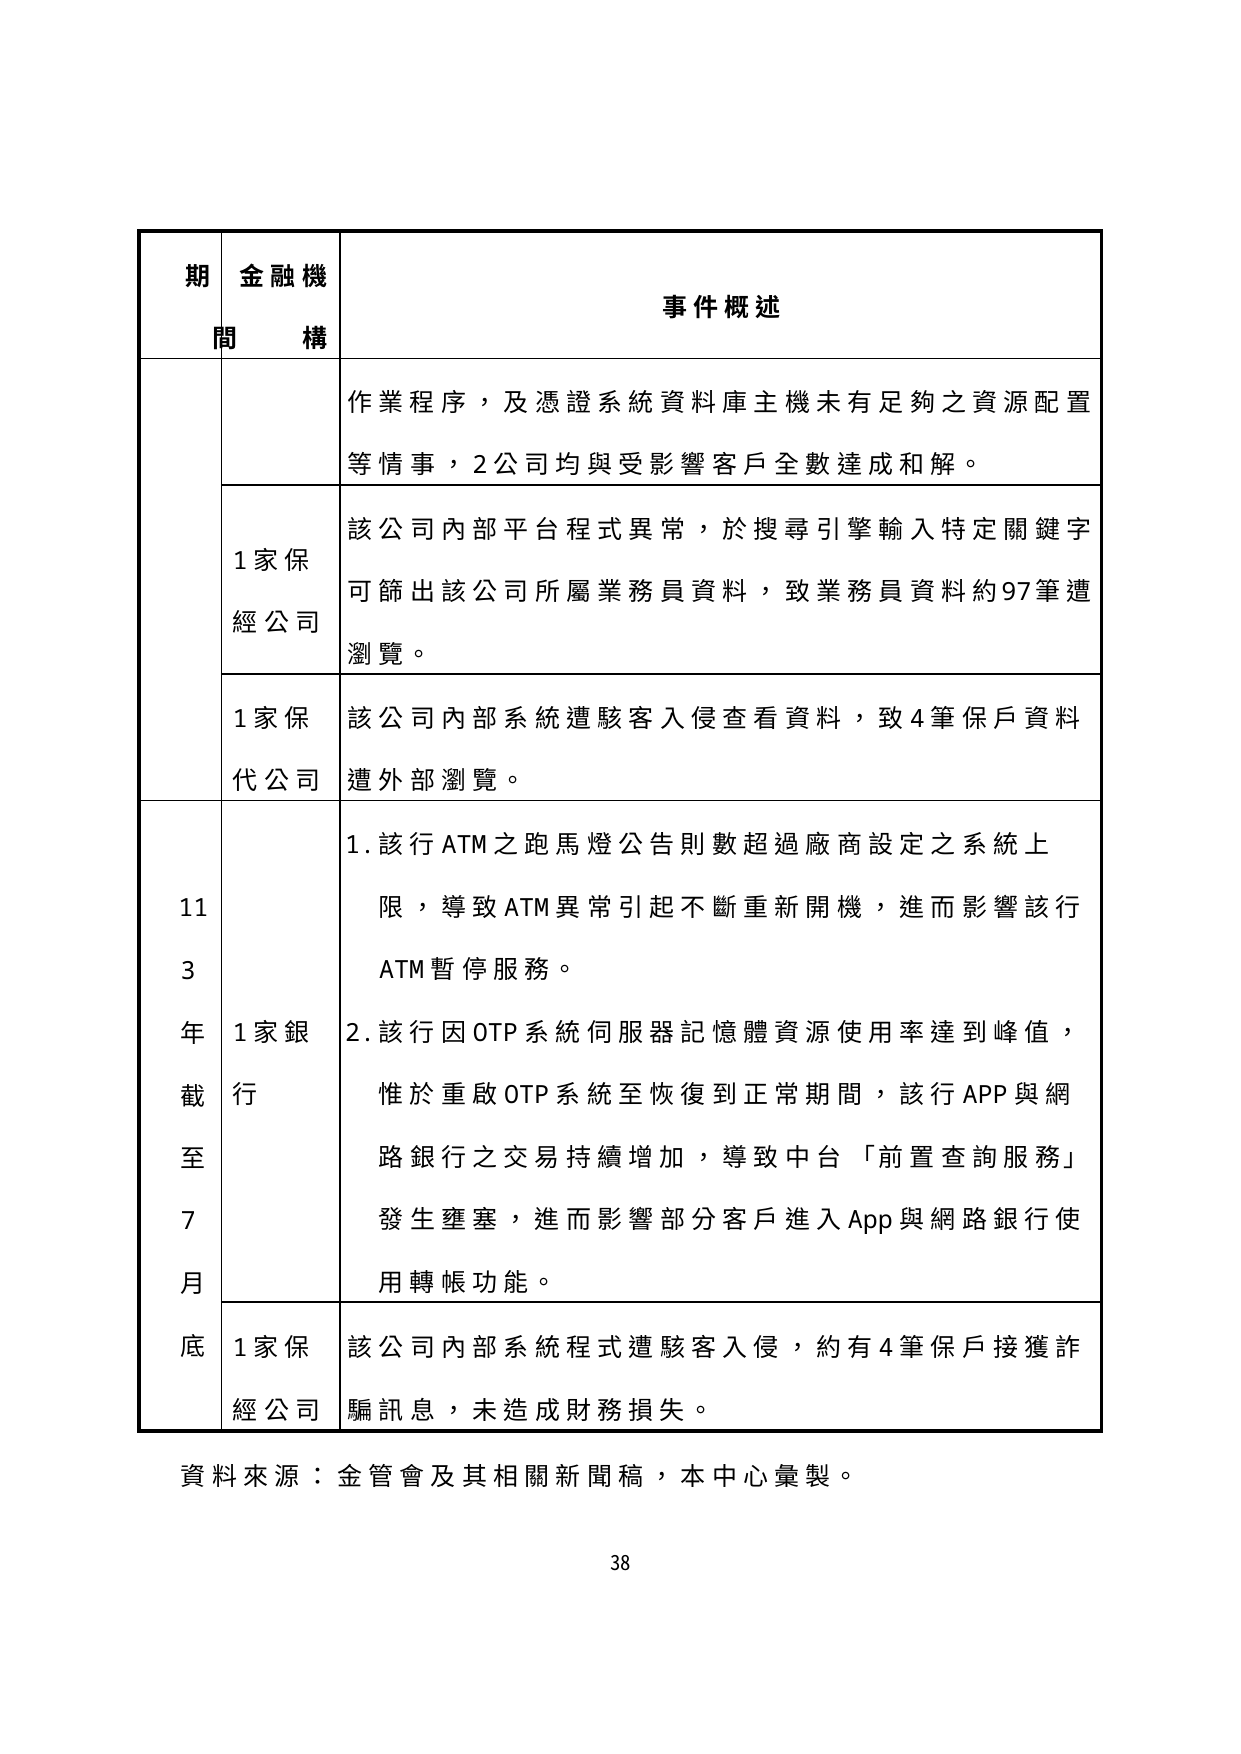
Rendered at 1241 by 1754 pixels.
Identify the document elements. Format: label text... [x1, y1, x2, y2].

table_header 期間 [141, 233, 221, 357]
table_cell 該公司內部系統遭駭客入侵查看資料，致4筆保戶資料遭外部瀏覽。 [341, 675, 1100, 799]
table_cell 1.該行ATM之跑馬燈公告則數超過廠商設定之系統上限，導致ATM異常引起不斷重新開機，進而影響該行ATM暫停服務。 2.該行因OTP系統伺服器記憶體資源使用率達到峰值，惟於重啟OTP系統至恢復到正常期間，該行APP與網路銀行之交易持續增加，導致中台「前置查詢服務」發生壅塞，進而影響部分客戶進入App與網路銀行使用轉帳功能。 [341, 801, 1100, 1301]
table_header 金融機構 [222, 233, 339, 357]
table_header 事件概述 [341, 233, 1100, 357]
table_cell 該公司內部系統程式遭駭客入侵，約有4筆保戶接獲詐騙訊息，未造成財務損失。 [341, 1303, 1100, 1429]
table_cell 1家保經公司 [222, 1303, 339, 1429]
text 資料來源：金管會及其相關新聞稿，本中心彙製。 [133, 1432, 1092, 1495]
table_cell 1家保代公司 [222, 675, 339, 799]
table_cell 該公司內部平台程式異常，於搜尋引擎輸入特定關鍵字可篩出該公司所屬業務員資料，致業務員資料約97筆遭瀏覽。 [341, 486, 1100, 673]
table_cell 作業程序，及憑證系統資料庫主機未有足夠之資源配置等情事，2公司均與受影響客戶全數達成和解。 [341, 359, 1100, 484]
table_cell 1家保經公司 [222, 486, 339, 673]
table_cell 1家銀行 [222, 801, 339, 1301]
table_cell [222, 359, 339, 484]
table_cell [141, 359, 221, 799]
table_cell 113年截至7月底 [141, 801, 221, 1429]
